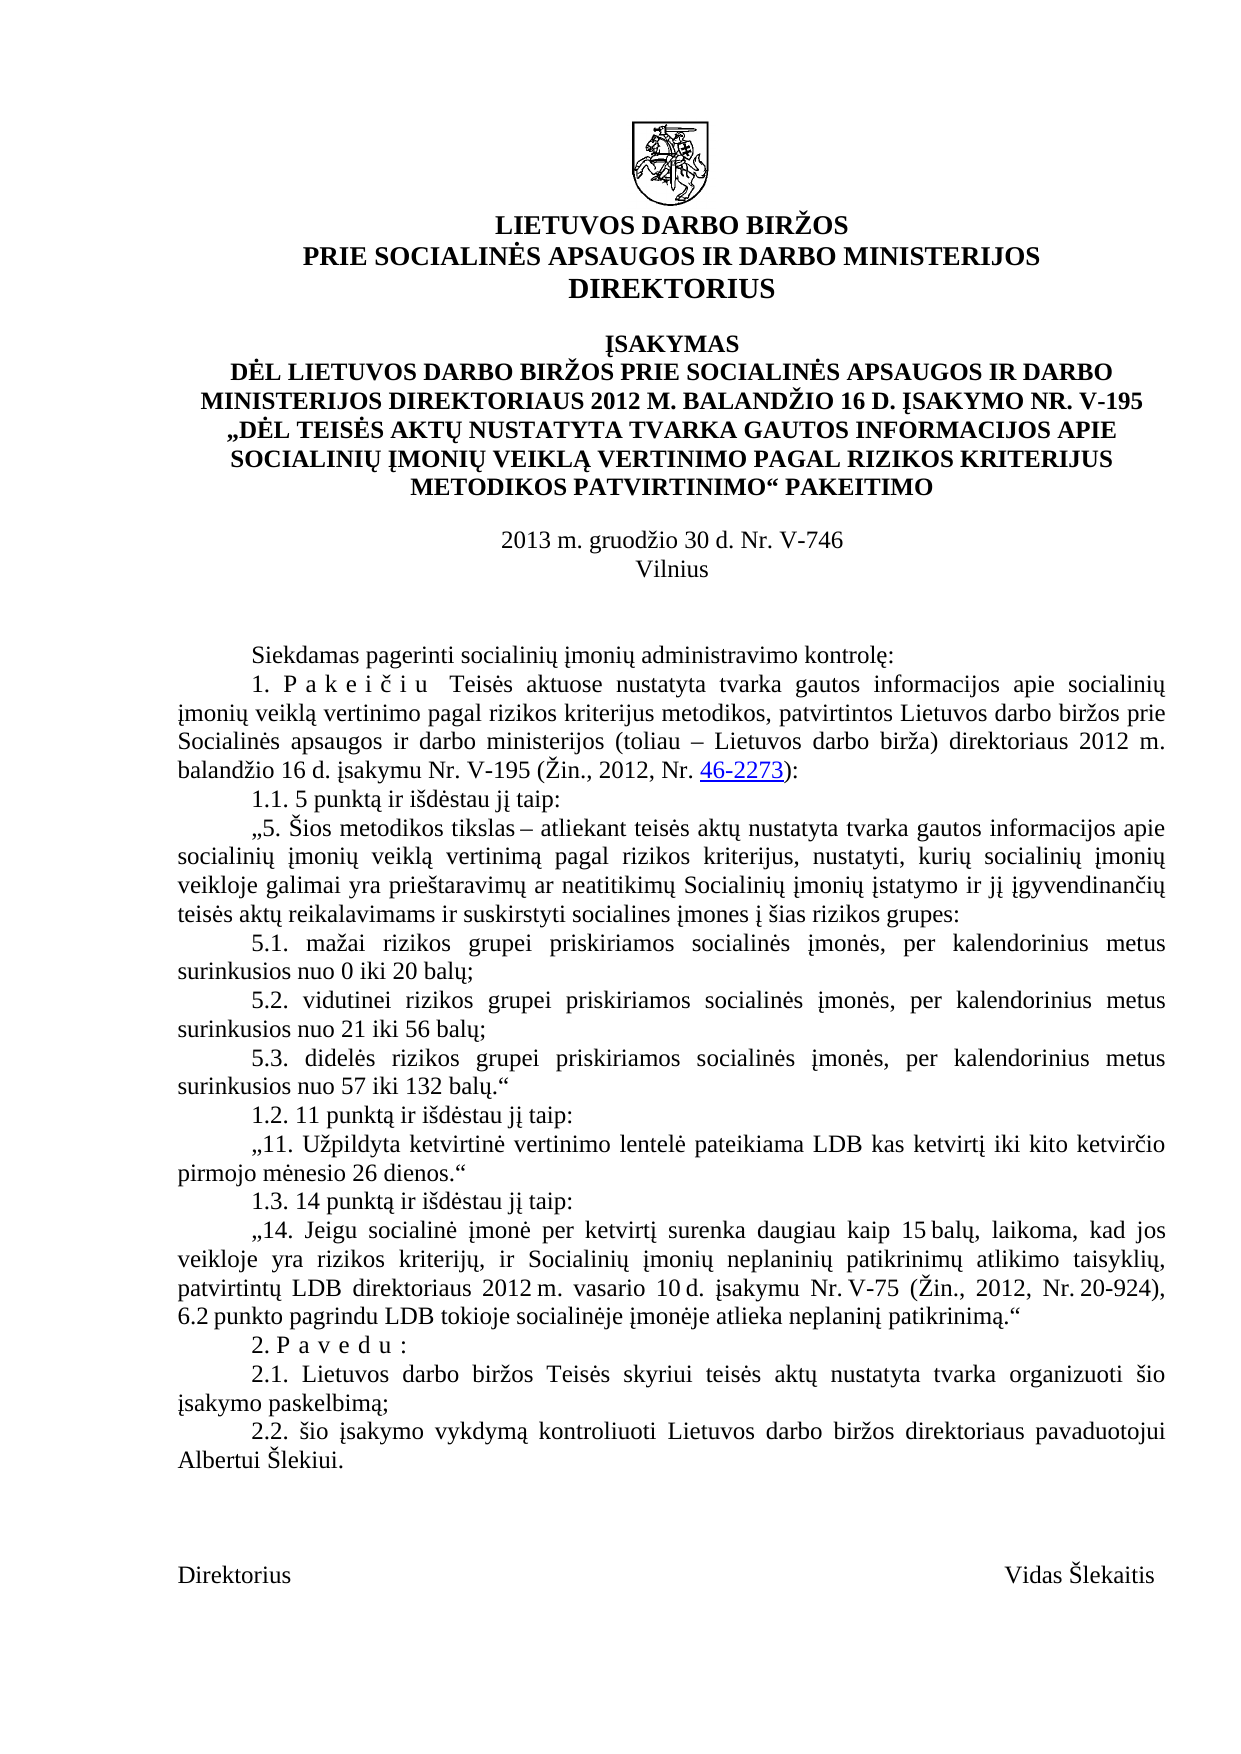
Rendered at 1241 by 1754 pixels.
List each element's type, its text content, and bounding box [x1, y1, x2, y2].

text LIETUVOS DARBO BIRŽOS prie socialinės apsaugos ir darbo ministerijos DIREKTORIUS [177, 209, 1167, 304]
text „11. Užpildyta ketvirtinė vertinimo lentelė pateikiama LDB kas ketvirtį iki kito ketvirčio pirmojo mėnesio 26 dienos.“ [177, 1129, 1167, 1186]
text „14. Jeigu socialinė įmonė per ketvirtį surenka daugiau kaip 15 balų, laikoma, kad jos veikloje yra rizikos kriterijų, ir Socialinių įmonių neplaninių patikrinimų atlikimo taisyklių, patvirtintų LDB direktoriaus 2012 m. vasario 10 d. įsakymu Nr. V-75 (Žin., 2012, Nr. 20-924), 6.2 punkto pagrindu LDB tokioje socialinėje įmonėje atlieka neplaninį patikrinimą.“ [177, 1215, 1167, 1330]
text ĮSAKYMAS [177, 329, 1167, 357]
text Direktorius Vidas Šlekaitis [177, 1560, 1167, 1589]
text 1.3. 14 punktą ir išdėstau jį taip: [177, 1186, 1167, 1215]
text 2. Pavedu: [177, 1330, 1167, 1359]
text Vilnius [177, 554, 1167, 583]
text 5.1. mažai rizikos grupei priskiriamos socialinės įmonės, per kalendorinius metus surinkusios nuo 0 iki 20 balų; [177, 928, 1167, 985]
text 2013 m. gruodžio 30 d. Nr. V-746 [177, 525, 1167, 554]
text Siekdamas pagerinti socialinių įmonių administravimo kontrolę: [177, 640, 1167, 669]
text 5.3. didelės rizikos grupei priskiriamos socialinės įmonės, per kalendorinius metus surinkusios nuo 57 iki 132 balų.“ [177, 1043, 1167, 1100]
text „5. Šios metodikos tikslas – atliekant teisės aktų nustatyta tvarka gautos informacijos apie socialinių įmonių veiklą vertinimą pagal rizikos kriterijus, nustatyti, kurių socialinių įmonių veikloje galimai yra prieštaravimų ar neatitikimų Socialinių įmonių įstatymo ir jį įgyvendinančių teisės aktų reikalavimams ir suskirstyti socialines įmones į šias rizikos grupes: [177, 813, 1167, 928]
text DĖL Lietuvos darbo biržos prie socialinės apsaugos ir darbo ministerijos DIREKTORIAUS 2012 M. BALANDŽIO 16 D. ĮSAKYMO NR. V-195 „DĖL TEISĖS AKTŲ NUSTATYTA TVARKA GAUTOS INFORMACIJOS APIE SOCIALINIŲ ĮMONIŲ VEIKLĄ VERTINIMO PAGAL RIZIKOS KRITERIJUS METODIKOS PATVIRTINIMO“ PAKEITIMO [177, 357, 1167, 501]
text 1.1. 5 punktą ir išdėstau jį taip: [177, 784, 1167, 813]
text 1. Pakeičiu Teisės aktuose nustatyta tvarka gautos informacijos apie socialinių įmonių veiklą vertinimo pagal rizikos kriterijus metodikos, patvirtintos Lietuvos darbo biržos prie Socialinės apsaugos ir darbo ministerijos (toliau – Lietuvos darbo birža) direktoriaus 2012 m. balandžio 16 d. įsakymu Nr. V-195 (Žin., 2012, Nr. 46-2273): [177, 669, 1167, 784]
text 1.2. 11 punktą ir išdėstau jį taip: [177, 1100, 1167, 1129]
text 2.1. Lietuvos darbo biržos Teisės skyriui teisės aktų nustatyta tvarka organizuoti šio įsakymo paskelbimą; [177, 1359, 1167, 1416]
text 2.2. šio įsakymo vykdymą kontroliuoti Lietuvos darbo biržos direktoriaus pavaduotojui Albertui Šlekiui. [177, 1416, 1167, 1474]
text 5.2. vidutinei rizikos grupei priskiriamos socialinės įmonės, per kalendorinius metus surinkusios nuo 21 iki 56 balų; [177, 985, 1167, 1043]
